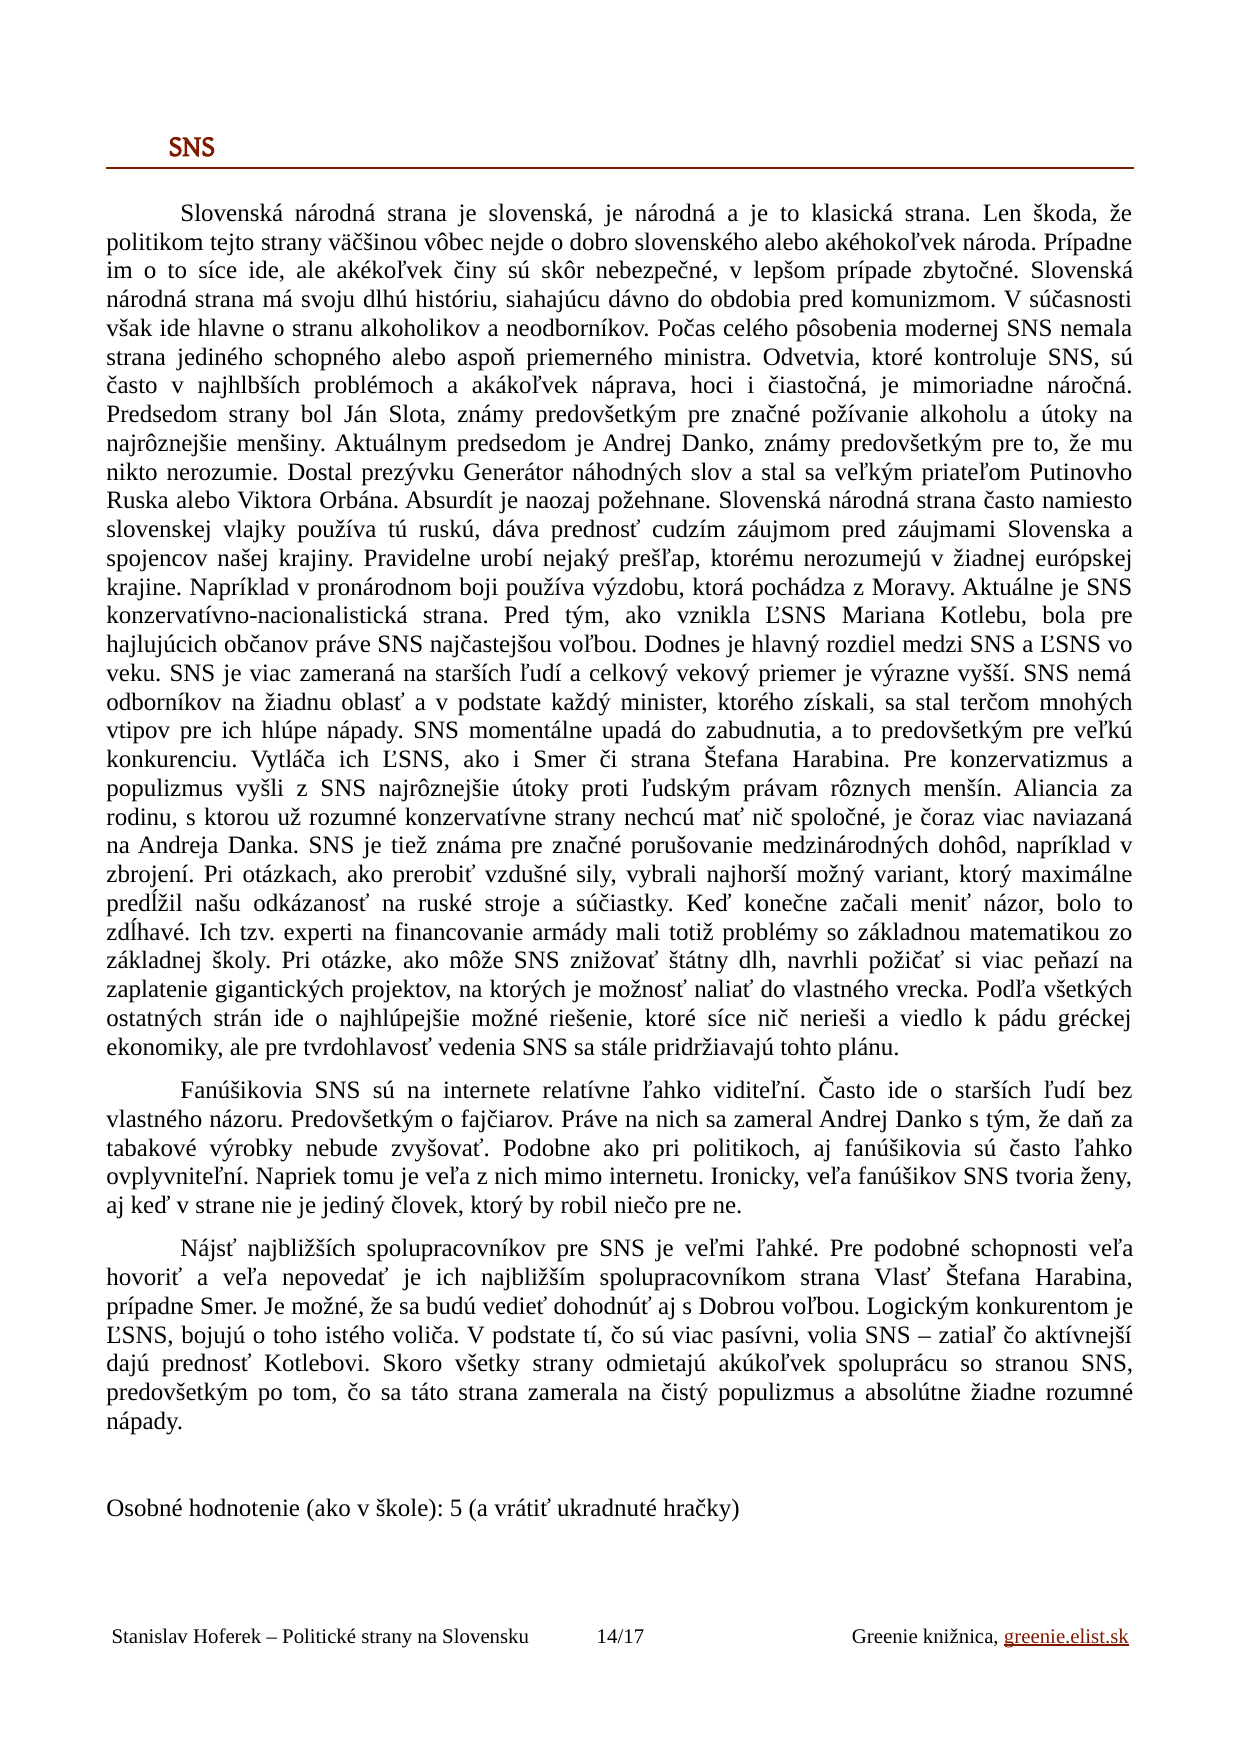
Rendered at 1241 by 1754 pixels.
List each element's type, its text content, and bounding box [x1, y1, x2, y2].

text Osobné hodnotenie (ako v škole): 5 (a vrátiť ukradnuté hračky) [106, 1493, 1134, 1521]
text Fanúšikovia SNS sú na internete relatívne ľahko viditeľní. Často ide o starších ľudí bez vlastného názoru. Predovšetkým o fajčiarov. Práve na nich sa zameral Andrej Danko s tým, že daň za tabakové výrobky nebude zvyšovať. Podobne ako pri politikoch, aj fanúšikovia sú často ľahko ovplyvniteľní. Napriek tomu je veľa z nich mimo internetu. Ironicky, veľa fanúšikov SNS tvoria ženy, aj keď v strane nie je jediný človek, ktorý by robil niečo pre ne. [106, 1075, 1134, 1219]
text Nájsť najbližších spolupracovníkov pre SNS je veľmi ľahké. Pre podobné schopnosti veľa hovoriť a veľa nepovedať je ich najbližším spolupracovníkom strana Vlasť Štefana Harabina, prípadne Smer. Je možné, že sa budú vedieť dohodnúť aj s Dobrou voľbou. Logickým konkurentom je ĽSNS, bojujú o toho istého voliča. V podstate tí, čo sú viac pasívni, volia SNS – zatiaľ čo aktívnejší dajú prednosť Kotlebovi. Skoro všetky strany odmietajú akúkoľvek spoluprácu so stranou SNS, predovšetkým po tom, čo sa táto strana zamerala na čistý populizmus a absolútne žiadne rozumné nápady. [106, 1233, 1134, 1435]
text Slovenská národná strana je slovenská, je národná a je to klasická strana. Len škoda, že politikom tejto strany väčšinou vôbec nejde o dobro slovenského alebo akéhokoľvek národa. Prípadne im o to síce ide, ale akékoľvek činy sú skôr nebezpečné, v lepšom prípade zbytočné. Slovenská národná strana má svoju dlhú históriu, siahajúcu dávno do obdobia pred komunizmom. V súčasnosti však ide hlavne o stranu alkoholikov a neodborníkov. Počas celého pôsobenia modernej SNS nemala strana jediného schopného alebo aspoň priemerného ministra. Odvetvia, ktoré kontroluje SNS, sú často v najhlbších problémoch a akákoľvek náprava, hoci i čiastočná, je mimoriadne náročná. Predsedom strany bol Ján Slota, známy predovšetkým pre značné požívanie alkoholu a útoky na najrôznejšie menšiny. Aktuálnym predsedom je Andrej Danko, známy predovšetkým pre to, že mu nikto nerozumie. Dostal prezývku Generátor náhodných slov a stal sa veľkým priateľom Putinovho Ruska alebo Viktora Orbána. Absurdít je naozaj požehnane. Slovenská národná strana často namiesto slovenskej vlajky používa tú ruskú, dáva prednosť cudzím záujmom pred záujmami Slovenska a spojencov našej krajiny. Pravidelne urobí nejaký prešľap, ktorému nerozumejú v žiadnej európskej krajine. Napríklad v pronárodnom boji používa výzdobu, ktorá pochádza z Moravy. Aktuálne je SNS konzervatívno-nacionalistická strana. Pred tým, ako vznikla ĽSNS Mariana Kotlebu, bola pre hajlujúcich občanov práve SNS najčastejšou voľbou. Dodnes je hlavný rozdiel medzi SNS a ĽSNS vo veku. SNS je viac zameraná na starších ľudí a celkový vekový priemer je výrazne vyšší. SNS nemá odborníkov na žiadnu oblasť a v podstate každý minister, ktorého získali, sa stal terčom mnohých vtipov pre ich hlúpe nápady. SNS momentálne upadá do zabudnutia, a to predovšetkým pre veľkú konkurenciu. Vytláča ich ĽSNS, ako i Smer či strana Štefana Harabina. Pre konzervatizmus a populizmus vyšli z SNS najrôznejšie útoky proti ľudským právam rôznych menšín. Aliancia za rodinu, s ktorou už rozumné konzervatívne strany nechcú mať nič spoločné, je čoraz viac naviazaná na Andreja Danka. SNS je tiež známa pre značné porušovanie medzinárodných dohôd, napríklad v zbrojení. Pri otázkach, ako prerobiť vzdušné sily, vybrali najhorší možný variant, ktorý maximálne predĺžil našu odkázanosť na ruské stroje a súčiastky. Keď konečne začali meniť názor, bolo to zdĺhavé. Ich tzv. experti na financovanie armády mali totiž problémy so základnou matematikou zo základnej školy. Pri otázke, ako môže SNS znižovať štátny dlh, navrhli požičať si viac peňazí na zaplatenie gigantických projektov, na ktorých je možnosť naliať do vlastného vrecka. Podľa všetkých ostatných strán ide o najhlúpejšie možné riešenie, ktoré síce nič nerieši a viedlo k pádu gréckej ekonomiky, ale pre tvrdohlavosť vedenia SNS sa stále pridržiavajú tohto plánu. [106, 198, 1134, 1061]
subtitle SNS [106, 127, 1134, 167]
